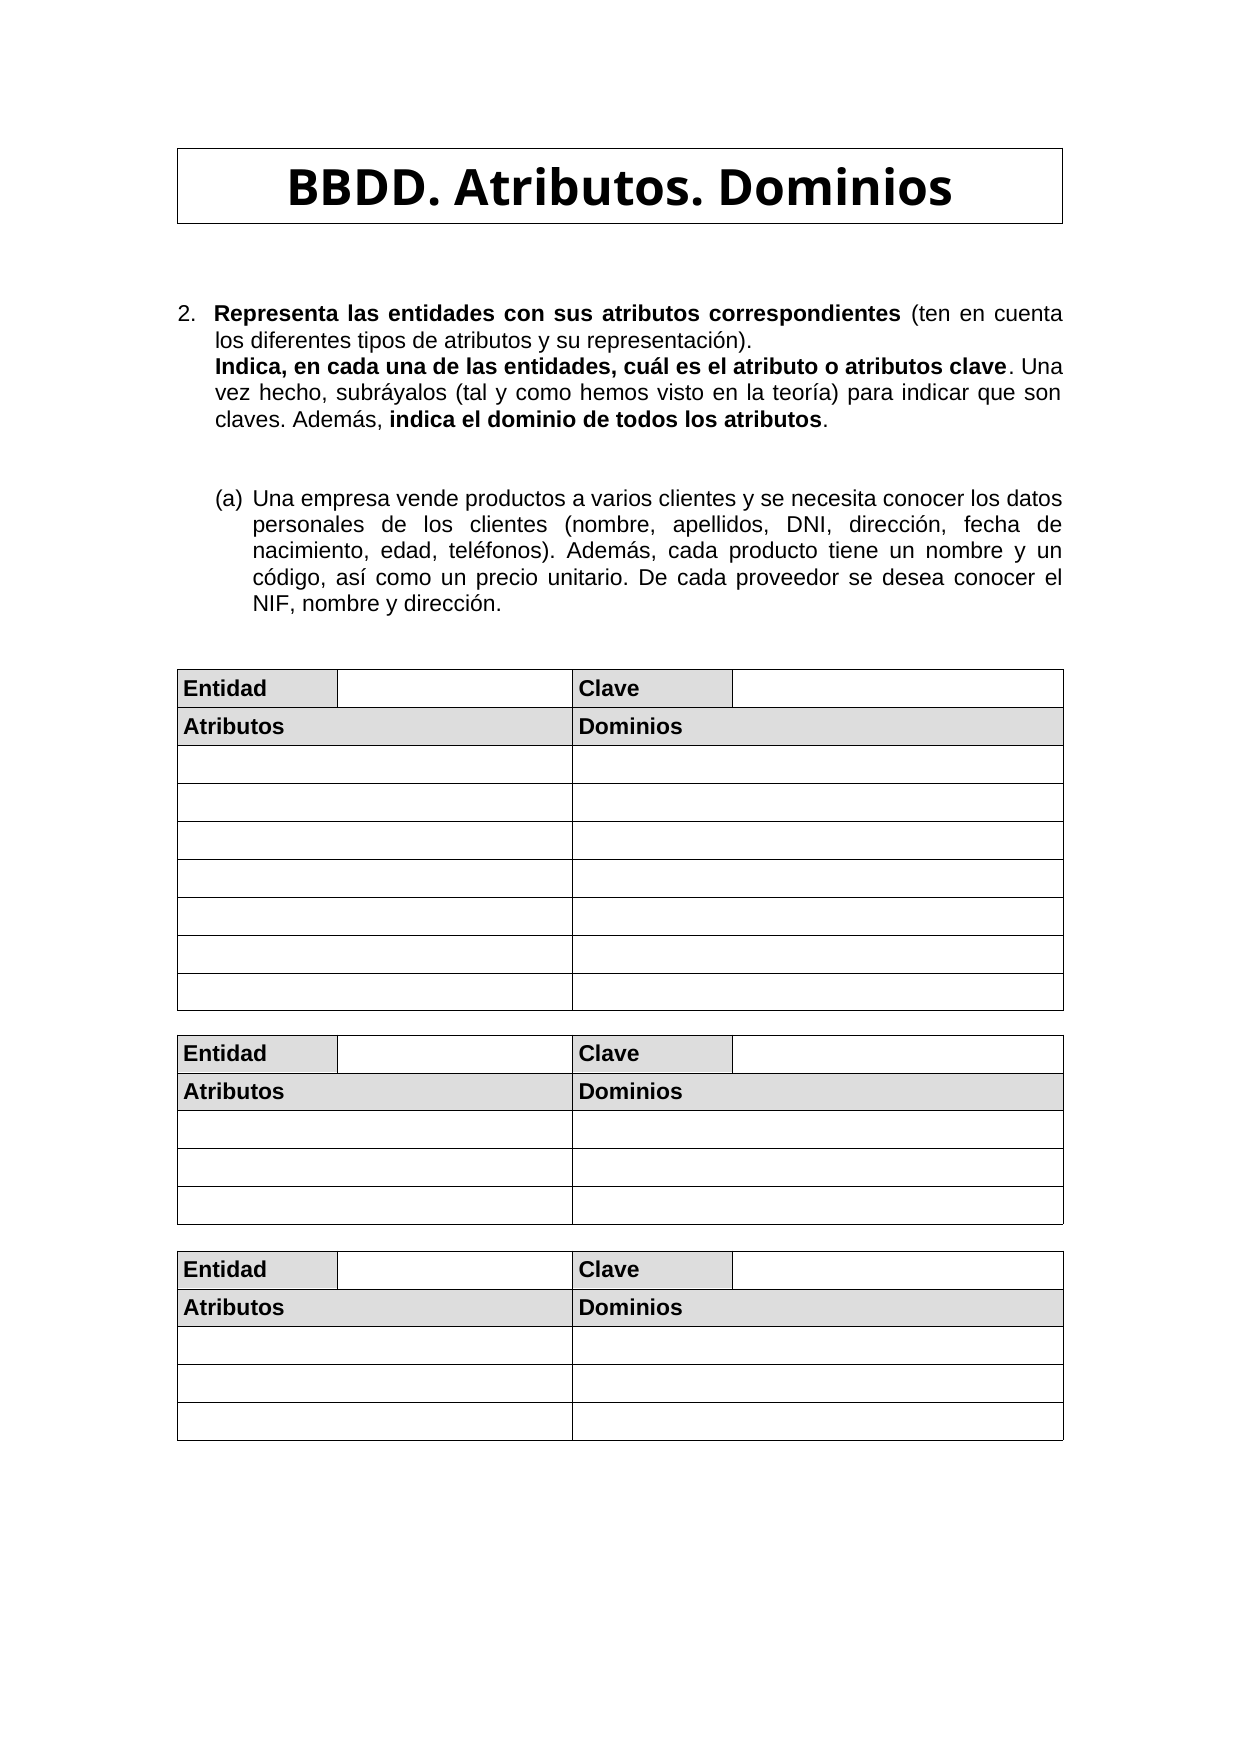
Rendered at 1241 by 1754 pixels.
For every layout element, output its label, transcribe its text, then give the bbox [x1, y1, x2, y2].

table_cell [573, 1327, 1063, 1364]
table_cell [178, 1327, 572, 1364]
table_cell Dominios [573, 708, 1063, 745]
table_cell [178, 898, 572, 934]
table_cell [573, 898, 1063, 934]
text BBDD. Atributos. Dominios [178, 149, 1062, 223]
table_cell [178, 936, 572, 972]
table_cell [178, 746, 572, 783]
table_cell [178, 1187, 572, 1224]
table_cell [573, 822, 1063, 859]
table_cell Dominios [573, 1074, 1063, 1110]
table_header [733, 670, 1063, 707]
table_cell [178, 784, 572, 821]
table_header [733, 1036, 1063, 1072]
table_cell [573, 1403, 1063, 1440]
table_cell Atributos [178, 708, 572, 745]
table_header Clave [573, 1036, 732, 1072]
table_header Entidad [178, 1252, 337, 1288]
table_cell [178, 1111, 572, 1148]
table_cell [573, 1111, 1063, 1148]
list Una empresa vende productos a varios clientes y se necesita conocer los datos personales de los clientes (nombre, apellidos, DNI, dirección, fecha de nacimiento, edad, teléfonos). Además, cada producto tiene un nombre y un código, así como un precio unitario. De cada proveedor se desea conocer el NIF, nombre y dirección. [215, 485, 1063, 616]
table_cell [573, 784, 1063, 821]
table_cell [573, 1187, 1063, 1224]
table_header [733, 1252, 1063, 1288]
table_cell Dominios [573, 1290, 1063, 1326]
table_cell [178, 1365, 572, 1402]
table_cell [178, 1403, 572, 1440]
table_header Clave [573, 1252, 732, 1288]
table_cell [573, 1149, 1063, 1186]
table_cell [178, 822, 572, 859]
table_header Clave [573, 670, 732, 707]
table_cell Atributos [178, 1290, 572, 1326]
table_cell [573, 860, 1063, 897]
list Representa las entidades con sus atributos correspondientes (ten en cuenta los diferentes tipos de atributos y su representación). [177, 300, 1063, 353]
table_cell [573, 974, 1063, 1010]
list Indica, en cada una de las entidades, cuál es el atributo o atributos clave. Una vez hecho, subráyalos (tal y como hemos visto en la teoría) para indicar que son claves. Además, indica el dominio de todos los atributos. [177, 353, 1063, 432]
table_cell Atributos [178, 1074, 572, 1110]
table_header Entidad [178, 1036, 337, 1072]
table_cell [178, 974, 572, 1010]
table_cell [573, 1365, 1063, 1402]
table_cell [573, 746, 1063, 783]
table_header Entidad [178, 670, 337, 707]
table_header [338, 1252, 572, 1288]
table_header [338, 670, 572, 707]
table_cell [178, 860, 572, 897]
table_header [338, 1036, 572, 1072]
table_cell [573, 936, 1063, 972]
table_cell [178, 1149, 572, 1186]
